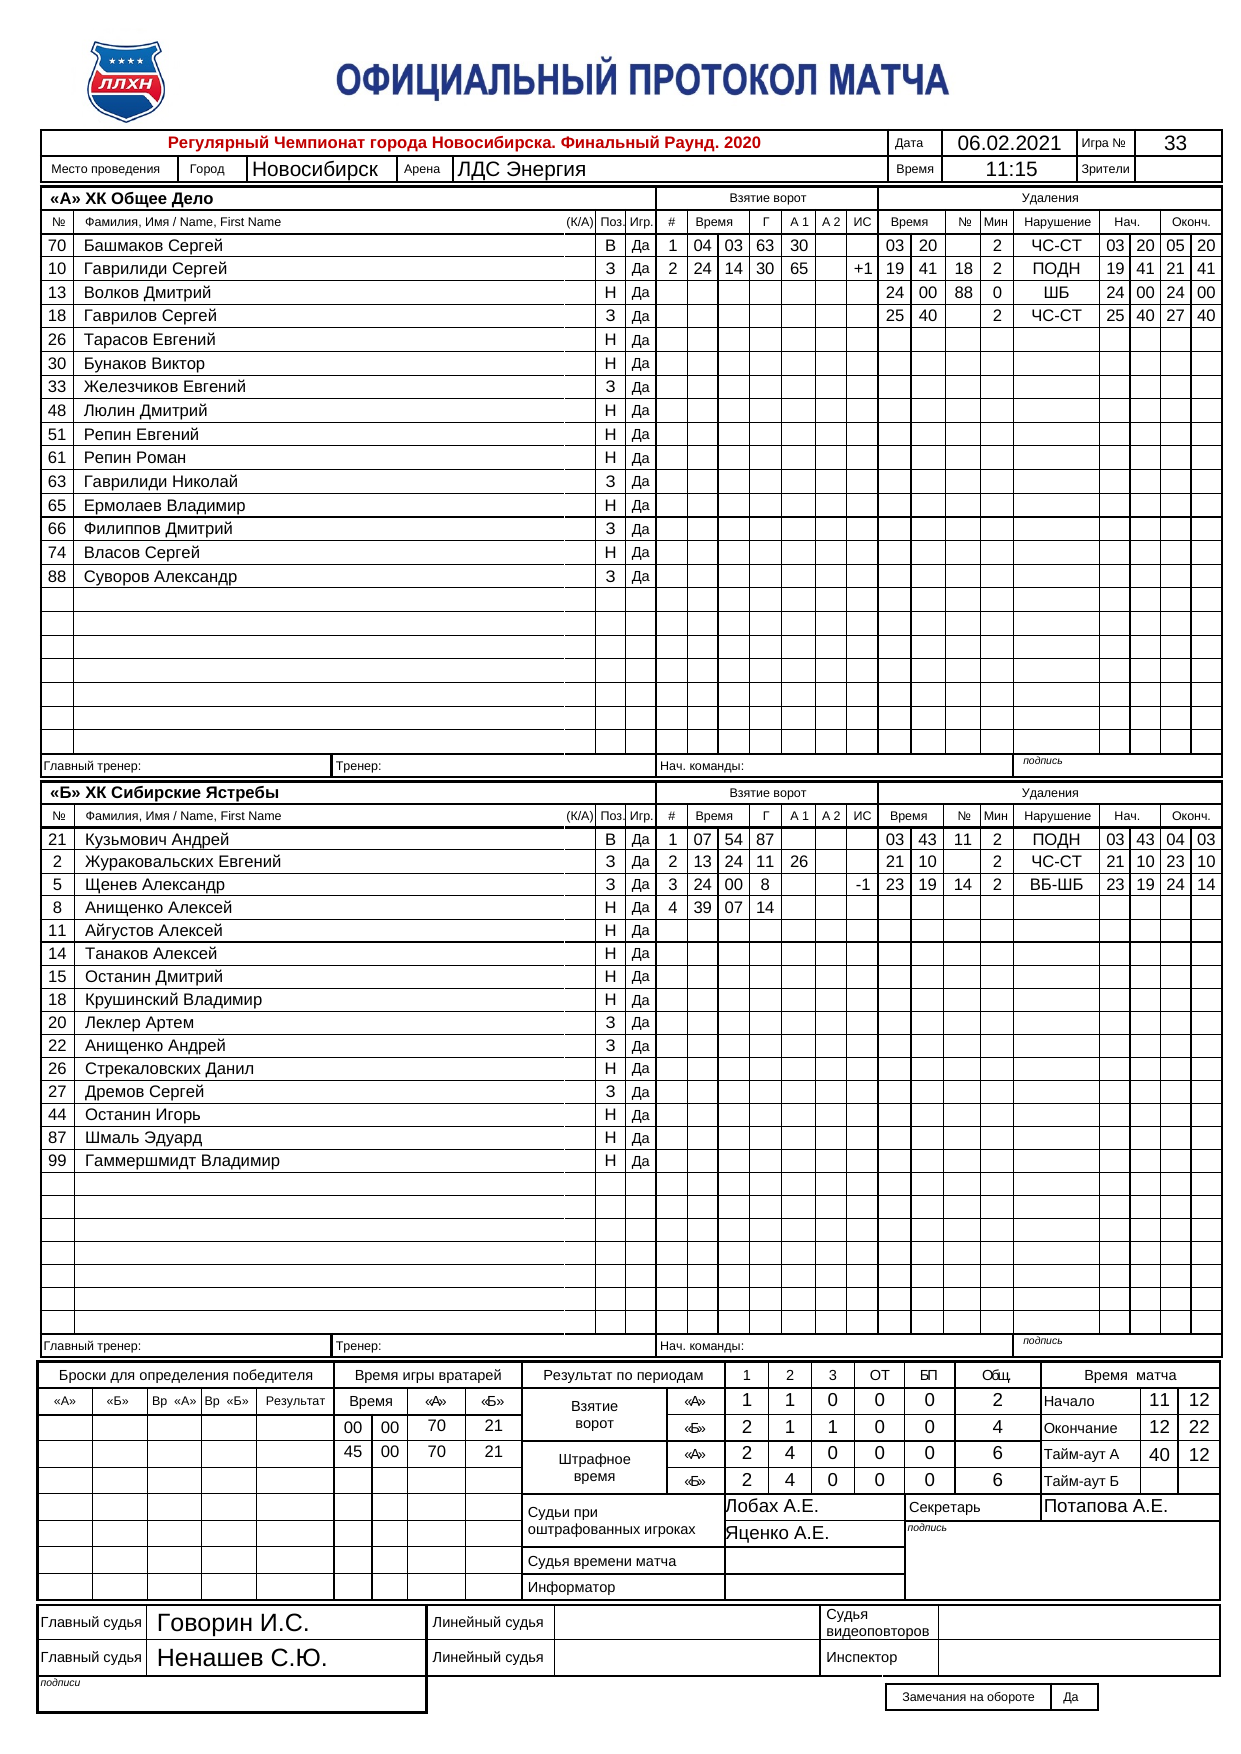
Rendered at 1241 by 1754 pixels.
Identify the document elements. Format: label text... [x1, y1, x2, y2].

table_cell 30 [782, 235, 815, 256]
table_cell [879, 470, 910, 493]
table_cell [1131, 1173, 1160, 1195]
table_cell [879, 446, 910, 469]
table_cell [816, 966, 846, 987]
table_cell [1131, 730, 1160, 753]
table_cell [816, 1242, 846, 1264]
table_cell Оконч. [1161, 805, 1221, 826]
table_cell Да [626, 1012, 655, 1033]
table_cell [1100, 1035, 1129, 1057]
table_cell [1014, 920, 1099, 941]
table_cell А 2 [816, 211, 846, 233]
table_cell [782, 423, 815, 445]
table_cell [1192, 1150, 1221, 1172]
table_cell 30 [750, 257, 781, 280]
table_cell [981, 1058, 1013, 1079]
table_cell [750, 541, 781, 564]
table_cell [657, 399, 687, 422]
table_cell [1161, 1265, 1190, 1287]
table_cell Нач. [1100, 211, 1160, 233]
table_cell [847, 305, 877, 327]
table_cell [782, 1265, 815, 1287]
table_cell 61 [42, 446, 73, 469]
table_cell [596, 1311, 625, 1333]
table_cell [335, 1494, 371, 1520]
table_cell [39, 1416, 92, 1440]
table_cell [782, 829, 815, 849]
table_cell [257, 1574, 333, 1599]
table_cell [1131, 1265, 1160, 1287]
table_cell ПОДН [1014, 257, 1099, 280]
table_cell [1100, 494, 1129, 516]
table_cell [847, 829, 877, 849]
table_cell [750, 494, 781, 516]
table_cell [719, 328, 749, 351]
table_cell [750, 943, 781, 964]
table_cell [946, 494, 980, 516]
table_cell [1192, 376, 1221, 398]
table_cell [657, 683, 687, 706]
table_cell [688, 565, 717, 587]
table_cell [1014, 446, 1099, 469]
table_cell [688, 683, 717, 706]
table_cell [1131, 446, 1160, 469]
table_cell [719, 399, 749, 422]
table_cell [719, 1012, 749, 1033]
table_cell 0 [855, 1389, 904, 1413]
table_cell [1131, 423, 1160, 445]
table_cell [596, 1219, 625, 1241]
table_cell 63 [42, 470, 73, 493]
table_cell [1192, 943, 1221, 964]
table_cell [1014, 1150, 1099, 1172]
table_cell 0 [855, 1468, 904, 1493]
table_cell Н [596, 281, 625, 303]
table_cell [148, 1416, 201, 1440]
table_cell [750, 1311, 781, 1333]
table_cell [981, 659, 1013, 682]
table_cell 22 [42, 1035, 74, 1057]
table_cell [565, 399, 595, 422]
table_cell [565, 257, 595, 280]
table_cell [565, 1288, 595, 1310]
table_cell [1131, 1012, 1160, 1033]
table_cell [1131, 1058, 1160, 1079]
table_cell [1192, 1035, 1221, 1057]
table_cell [565, 518, 595, 540]
table_cell [816, 989, 846, 1011]
table_cell [782, 730, 815, 753]
table_cell [565, 730, 595, 753]
table_cell [565, 612, 595, 634]
table_cell Да [626, 376, 655, 398]
table_cell [750, 1035, 781, 1057]
table_cell [847, 235, 877, 256]
table_cell [148, 1574, 201, 1599]
table_cell [1014, 1288, 1099, 1310]
table_cell Жураковальских Евгений [75, 850, 564, 872]
table_cell 20 [1131, 235, 1160, 256]
table_cell [1100, 943, 1129, 964]
table_cell [750, 1265, 781, 1287]
table_cell [719, 1219, 749, 1241]
table_cell [847, 707, 877, 729]
table_cell [847, 683, 877, 706]
table_cell 23 [879, 874, 910, 895]
table_cell [912, 1242, 943, 1264]
table_cell [981, 565, 1013, 587]
table_cell [202, 1547, 256, 1573]
table_cell [981, 1127, 1013, 1149]
table_cell [565, 896, 595, 918]
table_cell [847, 470, 877, 493]
table_cell 19 [1131, 874, 1160, 895]
table_cell [750, 399, 781, 422]
table_cell [719, 446, 749, 469]
table_cell [1100, 966, 1129, 987]
table_cell 23 [1100, 874, 1129, 895]
table_cell [719, 541, 749, 564]
table_cell [946, 470, 980, 493]
table_cell [847, 1242, 877, 1264]
table_cell [1161, 446, 1190, 469]
table_cell Н [596, 943, 625, 964]
table_cell [1100, 328, 1129, 351]
table_cell [1131, 1219, 1160, 1241]
table_cell Нарушение [1014, 211, 1099, 233]
table_cell [719, 966, 749, 987]
table_cell 03 [1100, 235, 1129, 256]
table_cell 07 [719, 896, 749, 918]
table_cell [750, 683, 781, 706]
table_cell 65 [782, 257, 815, 280]
table_cell 03 [719, 235, 749, 256]
table_cell [1014, 896, 1099, 918]
table_cell [565, 1058, 595, 1079]
table_cell [657, 636, 687, 658]
table_cell «Б» [668, 1468, 724, 1493]
table_cell [466, 1494, 521, 1520]
table_cell [816, 874, 846, 895]
table_cell [750, 1196, 781, 1218]
table_cell [981, 518, 1013, 540]
table_cell [42, 659, 73, 682]
table_cell [626, 659, 655, 682]
table_cell Щенев Александр [75, 874, 564, 895]
table_cell [912, 1173, 943, 1195]
table_cell [565, 352, 595, 374]
table_cell 1 [769, 1415, 811, 1440]
table_cell [1100, 1104, 1129, 1126]
table_cell [847, 636, 877, 658]
table_cell [1131, 943, 1160, 964]
table_cell [912, 896, 943, 918]
table_cell [596, 730, 625, 753]
table_cell [879, 1219, 910, 1241]
table_cell [946, 541, 980, 564]
table_cell [565, 1311, 595, 1333]
table_cell [202, 1574, 256, 1599]
table_cell 70 [408, 1441, 465, 1467]
table_header 33 [1136, 131, 1221, 155]
table_cell [565, 1150, 595, 1172]
table_cell [1014, 1104, 1099, 1126]
table_cell [879, 966, 910, 987]
table_cell 19 [1100, 257, 1129, 280]
table_cell [1161, 1173, 1190, 1195]
table_cell [981, 328, 1013, 351]
table_cell Тарасов Евгений [74, 328, 564, 351]
table_cell [1161, 1219, 1190, 1241]
table_cell З [596, 376, 625, 398]
table_cell [1161, 966, 1190, 987]
table_cell 87 [42, 1127, 74, 1149]
table_cell 65 [42, 494, 73, 516]
table_cell [719, 707, 749, 729]
table_cell -1 [847, 874, 877, 895]
table_cell Н [596, 399, 625, 422]
table_cell Останин Игорь [75, 1104, 564, 1126]
table_cell 0 [981, 281, 1013, 303]
table_cell [1131, 966, 1160, 987]
table_cell [1100, 1311, 1129, 1333]
table_cell [782, 896, 815, 918]
table_cell [1192, 541, 1221, 564]
table_cell [879, 518, 910, 540]
table_cell 2 [657, 850, 687, 872]
table_cell [981, 470, 1013, 493]
table_cell [879, 1150, 910, 1172]
table_cell 24 [688, 257, 717, 280]
table_cell [565, 305, 595, 327]
table_cell # [657, 805, 687, 826]
table_cell [816, 565, 846, 587]
table_cell 44 [42, 1104, 74, 1126]
table_cell З [596, 850, 625, 872]
table_cell Г [750, 211, 781, 233]
table_header Регулярный Чемпионат города Новосибирска. Финальный Раунд. 2020 [42, 131, 887, 155]
table_cell [1100, 1196, 1129, 1218]
table_cell [1014, 423, 1099, 445]
table_cell [912, 446, 945, 469]
table_cell [565, 446, 595, 469]
table_cell [1192, 1219, 1221, 1241]
table_cell [847, 1058, 877, 1079]
table_cell [946, 565, 980, 587]
table_cell [74, 612, 564, 634]
table_cell [719, 1311, 749, 1333]
table_cell [750, 1058, 781, 1079]
table_cell [782, 1311, 815, 1333]
table_cell [944, 943, 980, 964]
table_cell [565, 1127, 595, 1149]
table_cell [202, 1441, 256, 1467]
table_cell [1100, 1288, 1129, 1310]
table_cell 99 [42, 1150, 74, 1172]
table_cell [981, 446, 1013, 469]
table_cell [565, 565, 595, 587]
table_cell [847, 1127, 877, 1149]
table_cell [335, 1547, 371, 1573]
table_cell [1161, 896, 1190, 918]
table_cell [1014, 470, 1099, 493]
table_cell [719, 730, 749, 753]
table_cell [1131, 541, 1160, 564]
table_cell [847, 943, 877, 964]
table_cell Да [626, 943, 655, 964]
table_cell Тренер: [333, 1335, 655, 1356]
table_cell [1131, 636, 1160, 658]
table_cell [1100, 588, 1129, 611]
table_cell [816, 305, 846, 327]
table_cell [1131, 518, 1160, 540]
table_cell [782, 1081, 815, 1103]
table_cell [750, 966, 781, 987]
table_cell Н [596, 423, 625, 445]
table_cell [335, 1468, 371, 1493]
table_cell Время [879, 805, 943, 826]
table_cell [565, 829, 595, 849]
table_cell [1100, 896, 1129, 918]
table_cell 18 [42, 989, 74, 1011]
table_cell [373, 1494, 407, 1520]
table_cell [719, 1265, 749, 1287]
table_cell [688, 1173, 717, 1195]
table_cell [944, 1081, 980, 1103]
table_cell 11 [42, 920, 74, 941]
table_cell [1100, 565, 1129, 587]
table_cell [944, 896, 980, 918]
table_cell [981, 1288, 1013, 1310]
table_cell 5 [42, 874, 74, 895]
table_cell [1161, 541, 1190, 564]
table_cell А 2 [816, 805, 846, 826]
table_cell 40 [1141, 1441, 1177, 1467]
table_cell Линейный судья [428, 1606, 554, 1639]
table_cell 2 [956, 1389, 1040, 1413]
table_cell Нарушение [1014, 805, 1099, 826]
table_cell [1161, 470, 1190, 493]
table_cell [1192, 1196, 1221, 1218]
table_cell [847, 588, 877, 611]
table_cell [202, 1468, 256, 1493]
table_cell [750, 989, 781, 1011]
table_cell [981, 730, 1013, 753]
table_cell [565, 588, 595, 611]
table_cell Да [626, 541, 655, 564]
table_cell [847, 850, 877, 872]
table_cell [1192, 707, 1221, 729]
table_cell Да [626, 1104, 655, 1126]
table_cell [1131, 1196, 1160, 1218]
table_cell «Б » [466, 1389, 521, 1413]
table_cell 6 [956, 1442, 1040, 1467]
table_cell [944, 920, 980, 941]
table_cell [42, 730, 73, 753]
table_cell З [596, 874, 625, 895]
table_cell [1014, 1219, 1099, 1241]
table_cell [1100, 659, 1129, 682]
table_cell [946, 376, 980, 398]
table_cell [428, 1677, 882, 1711]
table_cell [719, 1058, 749, 1079]
table_cell [42, 1288, 74, 1310]
table_cell [847, 494, 877, 516]
table_cell [879, 636, 910, 658]
table_cell [1014, 588, 1099, 611]
table_cell 10 [42, 257, 73, 280]
table_cell [1131, 352, 1160, 374]
table_cell 74 [42, 541, 73, 564]
table_cell [946, 612, 980, 634]
table_cell 24 [1161, 874, 1190, 895]
table_cell [1161, 1127, 1190, 1149]
table_cell 11 [1141, 1389, 1177, 1413]
table_cell [750, 1288, 781, 1310]
table_cell [879, 989, 910, 1011]
table_cell [981, 376, 1013, 398]
table_cell [408, 1494, 465, 1520]
table_cell [565, 707, 595, 729]
table_cell Леклер Артем [75, 1012, 564, 1033]
table_cell Да [626, 896, 655, 918]
table_cell 27 [42, 1081, 74, 1103]
table_cell [1131, 1035, 1160, 1057]
table_cell 30 [42, 352, 73, 374]
table_cell [202, 1521, 256, 1546]
table_cell [816, 588, 846, 611]
table_cell [657, 281, 687, 303]
table_cell Танаков Алексей [75, 943, 564, 964]
table_cell [555, 1640, 819, 1675]
table_cell [596, 636, 625, 658]
table_cell [719, 920, 749, 941]
table_cell Да [626, 874, 655, 895]
table_cell [912, 1127, 943, 1149]
table_cell [879, 1104, 910, 1126]
table_cell [1192, 446, 1221, 469]
table_cell [750, 707, 781, 729]
table_cell ЧС-СТ [1014, 850, 1099, 872]
table_cell [816, 896, 846, 918]
table_cell [782, 565, 815, 587]
table_cell Начало [1042, 1389, 1140, 1413]
table_cell Арена [398, 157, 452, 181]
table_cell 2 [981, 829, 1013, 849]
table_cell [719, 494, 749, 516]
table_cell Зрители [1078, 157, 1134, 181]
table_cell [657, 565, 687, 587]
table_cell [688, 1127, 717, 1149]
table_cell [626, 1173, 655, 1195]
table_cell [373, 1468, 407, 1493]
table_cell [912, 1196, 943, 1218]
table_cell [1131, 920, 1160, 941]
table_cell Тренер: [333, 755, 655, 776]
table_cell [1192, 896, 1221, 918]
table_header Броски для определения победителя [39, 1363, 333, 1387]
table_cell [879, 683, 910, 706]
table_cell [1192, 1311, 1221, 1333]
table_cell [912, 659, 945, 682]
table_cell [1161, 1081, 1190, 1103]
table_cell [912, 565, 945, 587]
table_cell Да [626, 328, 655, 351]
table_cell [912, 1035, 943, 1057]
table_cell [912, 328, 945, 351]
table_cell «Б» [93, 1389, 147, 1413]
table_cell [981, 1196, 1013, 1218]
table_cell [335, 1574, 371, 1599]
table_cell Да [626, 423, 655, 445]
table_cell [408, 1521, 465, 1546]
table_cell 27 [1161, 305, 1190, 327]
table_cell [719, 1127, 749, 1149]
table_cell 41 [1192, 257, 1221, 280]
table_cell [879, 1311, 910, 1333]
table_header Игра № [1078, 131, 1134, 155]
table_cell «А» [668, 1442, 724, 1467]
table_cell [657, 352, 687, 374]
table_cell ПОДН [1014, 829, 1099, 849]
table_cell [912, 352, 945, 374]
table_cell [565, 683, 595, 706]
table_cell [719, 1081, 749, 1103]
table_cell [1014, 707, 1099, 729]
table_cell [688, 1150, 717, 1172]
table_cell 22 [1179, 1415, 1219, 1440]
table_cell [912, 470, 945, 493]
table_cell 2 [42, 850, 74, 872]
table_cell [912, 376, 945, 398]
table_cell [847, 1288, 877, 1310]
table_cell [719, 352, 749, 374]
table_cell [750, 636, 781, 658]
table_cell [1192, 683, 1221, 706]
table_cell [1192, 1058, 1221, 1079]
table_cell [688, 494, 717, 516]
table_cell Время [688, 805, 749, 826]
table_cell [750, 1242, 781, 1264]
table_cell Секретарь [906, 1495, 1040, 1520]
table_cell [565, 989, 595, 1011]
table_cell [1161, 494, 1190, 516]
table_cell [847, 920, 877, 941]
table_cell [626, 1219, 655, 1241]
table_cell [946, 588, 980, 611]
table_cell [782, 683, 815, 706]
table_cell [847, 1311, 877, 1333]
table_cell [657, 659, 687, 682]
table_cell 2 [726, 1415, 768, 1440]
table_cell [1192, 920, 1221, 941]
table_cell [816, 829, 846, 849]
table_cell [1014, 541, 1099, 564]
table_cell [816, 1104, 846, 1126]
table_cell [39, 1521, 92, 1546]
table_cell [657, 1242, 687, 1264]
table_cell Тайм-аут Б [1042, 1468, 1140, 1493]
table_cell 18 [42, 305, 73, 327]
table_cell [946, 707, 980, 729]
table_cell [719, 659, 749, 682]
table_cell [1100, 470, 1129, 493]
table_cell Да [626, 1127, 655, 1149]
table_cell [657, 446, 687, 469]
table_cell Да [626, 235, 655, 256]
table_cell 0 [905, 1415, 954, 1440]
table_cell 04 [1161, 829, 1190, 849]
table_cell [912, 1265, 943, 1287]
table_cell 0 [812, 1442, 854, 1467]
table_cell Башмаков Сергей [74, 235, 564, 256]
table_cell [1014, 518, 1099, 540]
table_cell [782, 328, 815, 351]
table_cell 70 [408, 1416, 465, 1440]
table_cell [466, 1468, 521, 1493]
table_cell [782, 376, 815, 398]
table_cell [1161, 683, 1190, 706]
table_cell 14 [944, 874, 980, 895]
table_cell [879, 494, 910, 516]
table_cell Н [596, 1150, 625, 1172]
table_cell [782, 281, 815, 303]
table_cell З [596, 1012, 625, 1033]
table_cell +1 [847, 257, 877, 280]
table_cell Мин [981, 211, 1013, 233]
table_cell [1161, 588, 1190, 611]
table_cell Фамилия, Имя / Name, First Name [74, 211, 565, 233]
table_cell 2 [981, 257, 1013, 280]
table_cell [782, 470, 815, 493]
table_cell [981, 1081, 1013, 1103]
table_cell [688, 1012, 717, 1033]
table_cell [912, 399, 945, 422]
table_cell [912, 1219, 943, 1241]
table_cell [944, 1058, 980, 1079]
table_cell [1131, 1311, 1160, 1333]
table_cell Инспектор [821, 1640, 938, 1675]
table_cell [750, 1081, 781, 1103]
table_cell [816, 1265, 846, 1287]
table_cell 19 [912, 874, 943, 895]
table_cell [688, 1035, 717, 1057]
table_cell [688, 352, 717, 374]
table_cell [1161, 636, 1190, 658]
table_cell [688, 1104, 717, 1126]
table_cell [750, 612, 781, 634]
table_cell 39 [688, 896, 717, 918]
table_cell Да [626, 829, 655, 849]
table_cell А 1 [782, 805, 815, 826]
table_cell Гаммершмидт Владимир [75, 1150, 564, 1172]
table_cell [657, 920, 687, 941]
table_cell 03 [1100, 829, 1129, 849]
table_cell [335, 1521, 371, 1546]
table_cell [782, 636, 815, 658]
table_cell [688, 1265, 717, 1287]
table_cell 33 [42, 376, 73, 398]
table_cell [1100, 1242, 1129, 1264]
table_cell [879, 659, 910, 682]
table_cell 51 [42, 423, 73, 445]
table_cell 26 [782, 850, 815, 872]
table_cell [408, 1547, 465, 1573]
table_cell подписи [39, 1677, 425, 1711]
table_header «Б» ХК Сибирские Ястребы [42, 783, 655, 803]
table_cell 4 [769, 1442, 811, 1467]
table_cell [1100, 920, 1129, 941]
table_cell З [596, 1081, 625, 1103]
table_cell Город [179, 157, 246, 181]
table_cell [202, 1494, 256, 1520]
table_cell Нач. команды: [657, 755, 1012, 776]
table_cell [1131, 1127, 1160, 1149]
table_cell [148, 1547, 201, 1573]
table_cell [879, 565, 910, 587]
table_cell [1161, 1311, 1190, 1333]
table_cell [1192, 1288, 1221, 1310]
table_cell 10 [912, 850, 943, 872]
table_cell [816, 707, 846, 729]
table_cell [42, 1242, 74, 1264]
table_cell 0 [812, 1468, 854, 1493]
table_cell [816, 1035, 846, 1057]
table_cell [688, 943, 717, 964]
table_header 2 [769, 1363, 811, 1387]
table_cell [596, 1196, 625, 1218]
table_cell З [596, 565, 625, 587]
table_cell [946, 683, 980, 706]
table_cell [750, 470, 781, 493]
table_cell [657, 494, 687, 516]
table_cell № [42, 805, 74, 826]
table_cell [981, 612, 1013, 634]
table_cell [944, 1035, 980, 1057]
table_header Результат по периодам [523, 1363, 724, 1387]
table_cell [816, 494, 846, 516]
table_cell [726, 1575, 904, 1599]
table_cell [688, 1219, 717, 1241]
table_cell [688, 470, 717, 493]
table_cell [912, 989, 943, 1011]
table_cell «Б» [668, 1415, 724, 1440]
table_cell [1161, 399, 1190, 422]
table_cell [688, 423, 717, 445]
table_cell [42, 1196, 74, 1218]
table_cell [688, 1196, 717, 1218]
table_cell [1131, 896, 1160, 918]
table_header ОТ [855, 1363, 904, 1387]
table_cell [912, 943, 943, 964]
table_cell [202, 1416, 256, 1440]
table_cell 1 [812, 1415, 854, 1440]
table_cell [626, 636, 655, 658]
table_cell [42, 683, 73, 706]
table_cell Фамилия, Имя / Name, First Name [75, 805, 565, 826]
table_cell Железчиков Евгений [74, 376, 564, 398]
table_cell [408, 1468, 465, 1493]
table_cell [1131, 683, 1160, 706]
table_cell [1192, 1127, 1221, 1149]
table_cell Окончание [1042, 1415, 1140, 1440]
table_cell [565, 281, 595, 303]
table_cell [42, 1219, 74, 1241]
table_cell [657, 1311, 687, 1333]
table_cell 3 [657, 874, 687, 895]
table_cell [750, 1104, 781, 1126]
table_cell 0 [905, 1389, 954, 1413]
table_cell [912, 1311, 943, 1333]
table_cell [750, 588, 781, 611]
table_cell [565, 1035, 595, 1057]
table_cell [1131, 707, 1160, 729]
table_cell [1014, 683, 1099, 706]
table_cell [626, 707, 655, 729]
table_cell [1192, 1081, 1221, 1103]
table_cell 25 [1100, 305, 1129, 327]
table_cell [257, 1547, 333, 1573]
picture [5, 28, 1179, 129]
table_cell [847, 989, 877, 1011]
table_cell [847, 328, 877, 351]
table_cell [1161, 1242, 1190, 1264]
table_cell [1161, 989, 1190, 1011]
table_cell [42, 1265, 74, 1287]
table_cell [847, 423, 877, 445]
table_cell 19 [879, 257, 910, 280]
table_cell 12 [1141, 1415, 1177, 1440]
table_cell [912, 707, 945, 729]
table_cell [565, 636, 595, 658]
table_cell [847, 1104, 877, 1126]
table_cell 0 [905, 1468, 954, 1493]
table_cell 12 [1179, 1441, 1219, 1467]
table_cell [981, 636, 1013, 658]
table_cell [75, 1242, 564, 1264]
table_cell [1161, 423, 1190, 445]
table_cell Ненашев С.Ю. [147, 1640, 425, 1675]
table_cell [944, 1311, 980, 1333]
table_cell [257, 1468, 333, 1493]
table_cell 07 [688, 829, 717, 849]
table_header Дата [889, 131, 941, 155]
table_cell [1014, 352, 1099, 374]
table_cell [782, 966, 815, 987]
table_header Взятие ворот [657, 188, 877, 209]
table_cell [657, 1196, 687, 1218]
table_cell [1192, 612, 1221, 634]
table_cell З [596, 305, 625, 327]
table_cell Нач. [1100, 805, 1160, 826]
table_cell [1131, 470, 1160, 493]
table_cell [782, 541, 815, 564]
table_cell [782, 1288, 815, 1310]
table_cell [1161, 565, 1190, 587]
table_cell [1192, 1242, 1221, 1264]
table_cell В [596, 829, 625, 849]
table_cell «А» [39, 1389, 92, 1413]
table_cell Поз. [596, 211, 625, 233]
table_cell [565, 1104, 595, 1126]
table_cell [42, 1173, 74, 1195]
table_cell Да [626, 470, 655, 493]
table_cell [565, 874, 595, 895]
table_cell [847, 612, 877, 634]
table_cell [719, 1104, 749, 1126]
table_cell Гаврилиди Николай [74, 470, 564, 493]
table_cell [1192, 565, 1221, 587]
table_cell Власов Сергей [74, 541, 564, 564]
table_cell 15 [42, 966, 74, 987]
table_cell [782, 707, 815, 729]
table_cell Судья видеоповторов [821, 1606, 938, 1639]
table_cell [1131, 1104, 1160, 1126]
table_cell [1192, 966, 1221, 987]
table_cell [657, 1104, 687, 1126]
table_cell [944, 1012, 980, 1033]
table_cell [1014, 399, 1099, 422]
table_cell [565, 541, 595, 564]
table_cell [257, 1441, 333, 1467]
table_cell [782, 1242, 815, 1264]
table_cell [816, 541, 846, 564]
table_cell [981, 1311, 1013, 1333]
table_cell [93, 1574, 147, 1599]
table_cell [1192, 470, 1221, 493]
table_cell [1136, 157, 1221, 181]
table_cell [782, 989, 815, 1011]
table_cell [565, 1219, 595, 1241]
table_cell [719, 518, 749, 540]
table_cell [1100, 1150, 1129, 1172]
table_cell [816, 399, 846, 422]
table_cell 1 [657, 235, 687, 256]
table_cell 05 [1161, 235, 1190, 256]
table_cell [946, 659, 980, 682]
table_cell [981, 588, 1013, 611]
table_cell В [596, 235, 625, 256]
table_cell Г [750, 805, 781, 826]
table_cell [1014, 1058, 1099, 1079]
table_cell [75, 1196, 564, 1218]
table_cell [565, 659, 595, 682]
table_cell [1014, 659, 1099, 682]
table_cell [148, 1468, 201, 1493]
table_cell [816, 659, 846, 682]
table_cell [981, 399, 1013, 422]
table_cell [1131, 1242, 1160, 1264]
table_cell Результат [257, 1389, 333, 1413]
table_cell Крушинский Владимир [75, 989, 564, 1011]
table_cell Н [596, 1104, 625, 1126]
table_cell 10 [1131, 850, 1160, 872]
table_cell [750, 920, 781, 941]
table_cell [626, 730, 655, 753]
table_cell [912, 518, 945, 540]
table_cell [939, 1606, 1219, 1639]
table_cell 13 [42, 281, 73, 303]
table_cell [75, 1219, 564, 1241]
table_cell [688, 446, 717, 469]
table_cell [816, 235, 846, 256]
table_cell [1192, 989, 1221, 1011]
table_cell [981, 352, 1013, 374]
table_cell [373, 1521, 407, 1546]
table_cell [816, 446, 846, 469]
table_cell [847, 352, 877, 374]
table_cell [565, 1081, 595, 1103]
table_cell [782, 874, 815, 895]
table_cell [1192, 730, 1221, 753]
table_cell [688, 1058, 717, 1079]
table_cell Н [596, 352, 625, 374]
table_cell [1131, 565, 1160, 587]
table_cell 41 [1131, 257, 1160, 280]
table_cell [719, 470, 749, 493]
table_cell Главный тренер: [42, 755, 330, 776]
table_cell [912, 683, 945, 706]
table_cell № [42, 211, 73, 233]
table_cell Н [596, 328, 625, 351]
table_cell [688, 1081, 717, 1103]
table_cell [1131, 328, 1160, 351]
table_cell 0 [905, 1442, 954, 1467]
table_cell [981, 1242, 1013, 1264]
table_cell [74, 636, 564, 658]
table_cell [657, 989, 687, 1011]
table_cell [657, 423, 687, 445]
table_cell [847, 896, 877, 918]
table_cell [719, 423, 749, 445]
table_cell [750, 1127, 781, 1149]
table_cell [946, 730, 980, 753]
table_cell [657, 1058, 687, 1079]
table_cell [1192, 588, 1221, 611]
table_cell [912, 494, 945, 516]
table_cell [1179, 1468, 1219, 1493]
table_cell [42, 612, 73, 634]
table_cell [946, 399, 980, 422]
table_cell [688, 518, 717, 540]
table_cell [912, 1104, 943, 1126]
table_cell [719, 1242, 749, 1264]
table_cell З [596, 257, 625, 280]
table_cell Н [596, 446, 625, 469]
table_cell Дремов Сергей [75, 1081, 564, 1103]
table_cell [912, 1058, 943, 1079]
table_cell [782, 1196, 815, 1218]
table_cell [782, 1219, 815, 1241]
table_cell 48 [42, 399, 73, 422]
table_cell [816, 683, 846, 706]
table_cell [93, 1441, 147, 1467]
table_cell [782, 1150, 815, 1172]
table_cell [1192, 636, 1221, 658]
table_cell [1100, 989, 1129, 1011]
table_cell 14 [1192, 874, 1221, 895]
table_cell 21 [879, 850, 910, 872]
table_cell [1192, 1173, 1221, 1195]
table_cell [657, 943, 687, 964]
table_cell ШБ [1014, 281, 1099, 303]
table_cell [1131, 989, 1160, 1011]
table_cell 2 [657, 257, 687, 280]
table_cell [944, 1196, 980, 1218]
table_cell 11 [944, 829, 980, 849]
table_cell [39, 1494, 92, 1520]
table_cell [782, 1035, 815, 1057]
table_cell Лобах А.Е. [726, 1495, 904, 1520]
table_cell Стрекаловских Данил [75, 1058, 564, 1079]
table_cell «А» [668, 1389, 724, 1413]
table_cell Бунаков Виктор [74, 352, 564, 374]
table_cell [1161, 328, 1190, 351]
table_cell [750, 423, 781, 445]
table_cell [1161, 943, 1190, 964]
table_cell Да [626, 1035, 655, 1057]
table_cell [657, 1173, 687, 1195]
table_cell [879, 399, 910, 422]
table_cell 11 [750, 850, 781, 872]
table_cell [1014, 1196, 1099, 1218]
table_cell 14 [719, 257, 749, 280]
table_cell Да [626, 399, 655, 422]
table_cell [981, 1035, 1013, 1057]
table_cell [1100, 636, 1129, 658]
table_header Удаления [879, 783, 1221, 803]
table_cell [555, 1606, 819, 1639]
table_cell 24 [688, 874, 717, 895]
table_cell [596, 588, 625, 611]
table_cell [912, 423, 945, 445]
table_cell [944, 1104, 980, 1126]
table_cell [879, 1265, 910, 1287]
table_cell [688, 659, 717, 682]
table_cell [944, 1150, 980, 1172]
table_cell [981, 683, 1013, 706]
table_cell [93, 1494, 147, 1520]
table_cell Да [626, 1081, 655, 1103]
table_cell [847, 1173, 877, 1195]
table_cell [565, 1265, 595, 1287]
table_cell [981, 896, 1013, 918]
table_cell [596, 1173, 625, 1195]
table_cell 6 [956, 1468, 1040, 1493]
table_cell [879, 1242, 910, 1264]
table_cell [847, 1012, 877, 1033]
table_cell 00 [719, 874, 749, 895]
table_cell [981, 1150, 1013, 1172]
table_cell [657, 1127, 687, 1149]
table_header Время матча [1042, 1363, 1219, 1387]
table_cell [912, 541, 945, 564]
table_cell [565, 1012, 595, 1033]
table_cell Линейный судья [428, 1640, 554, 1675]
table_cell [946, 518, 980, 540]
table_cell Люлин Дмитрий [74, 399, 564, 422]
table_cell Потапова А.Е. [1042, 1495, 1219, 1520]
table_cell [1192, 494, 1221, 516]
table_cell [688, 636, 717, 658]
table_cell 88 [42, 565, 73, 587]
table_cell [750, 328, 781, 351]
table_cell [750, 730, 781, 753]
table_cell Нач. команды: [657, 1335, 1012, 1356]
table_cell [1014, 612, 1099, 634]
table_cell [782, 920, 815, 941]
table_cell [657, 541, 687, 564]
table_cell [688, 1288, 717, 1310]
table_cell [1014, 494, 1099, 516]
table_cell [1100, 518, 1129, 540]
table_cell Филиппов Дмитрий [74, 518, 564, 540]
table_cell [847, 281, 877, 303]
table_cell [1014, 1242, 1099, 1264]
table_cell [657, 518, 687, 540]
table_cell [750, 659, 781, 682]
table_cell Н [596, 989, 625, 1011]
table_cell [719, 943, 749, 964]
table_header Время игры вратарей [335, 1363, 521, 1387]
table_cell [816, 1173, 846, 1195]
table_cell [1161, 1196, 1190, 1218]
table_cell [1141, 1468, 1177, 1493]
table_cell Новосибирск [248, 157, 396, 181]
table_cell [719, 683, 749, 706]
table_cell 0 [812, 1389, 854, 1413]
table_cell [596, 683, 625, 706]
table_cell [93, 1468, 147, 1493]
table_cell 43 [1131, 829, 1160, 849]
table_cell [719, 376, 749, 398]
table_cell ВБ-ШБ [1014, 874, 1099, 895]
table_cell [946, 235, 980, 256]
table_cell [879, 352, 910, 374]
table_cell [1100, 1265, 1129, 1287]
table_cell [1100, 352, 1129, 374]
table_cell [1014, 1311, 1099, 1333]
table_cell [782, 518, 815, 540]
table_cell [74, 730, 564, 753]
table_cell А 1 [782, 211, 815, 233]
table_cell [981, 707, 1013, 729]
table_cell [719, 1196, 749, 1218]
table_cell [816, 943, 846, 964]
table_cell [719, 565, 749, 587]
table_cell 18 [946, 257, 980, 280]
table_cell [596, 1288, 625, 1310]
table_cell [688, 281, 717, 303]
table_cell [1161, 659, 1190, 682]
table_cell [565, 966, 595, 987]
table_cell [1100, 541, 1129, 564]
table_cell [1161, 518, 1190, 540]
table_cell ИС [847, 805, 877, 826]
table_cell [879, 1127, 910, 1149]
table_cell 20 [1192, 235, 1221, 256]
table_cell Н [596, 896, 625, 918]
table_cell Взятие ворот [523, 1389, 666, 1440]
table_cell З [596, 518, 625, 540]
table_header 3 [812, 1363, 854, 1387]
table_cell [981, 423, 1013, 445]
table_cell 63 [750, 235, 781, 256]
table_cell [981, 1104, 1013, 1126]
table_cell [1100, 446, 1129, 469]
table_cell 03 [1192, 829, 1221, 849]
table_cell 03 [879, 829, 910, 849]
table_cell [373, 1574, 407, 1599]
table_cell [879, 423, 910, 445]
table_cell Репин Евгений [74, 423, 564, 445]
table_cell [816, 920, 846, 941]
table_cell 11:15 [943, 157, 1076, 181]
table_cell Время [889, 157, 941, 181]
table_cell 40 [1192, 305, 1221, 327]
table_cell [981, 494, 1013, 516]
table_cell [1192, 1104, 1221, 1126]
table_cell [688, 541, 717, 564]
table_cell [1014, 376, 1099, 398]
table_cell [750, 1173, 781, 1195]
table_header Взятие ворот [657, 783, 877, 803]
table_cell [626, 612, 655, 634]
table_cell [1014, 1081, 1099, 1103]
table_cell [688, 989, 717, 1011]
table_cell [1100, 1127, 1129, 1149]
table_cell [847, 1196, 877, 1218]
table_cell 0 [855, 1415, 904, 1440]
table_cell [912, 636, 945, 658]
table_header БП [905, 1363, 954, 1387]
table_cell [1192, 1012, 1221, 1033]
table_cell 26 [42, 1058, 74, 1079]
table_cell [565, 423, 595, 445]
table_cell [782, 446, 815, 469]
table_cell [148, 1494, 201, 1520]
table_cell [688, 376, 717, 398]
table_cell [816, 1081, 846, 1103]
table_cell [688, 1242, 717, 1264]
table_cell [1099, 1682, 1220, 1711]
table_cell [782, 1127, 815, 1149]
table_cell [657, 612, 687, 634]
table_cell Яценко А.Е. [726, 1521, 904, 1546]
table_cell [626, 1311, 655, 1333]
table_cell подпись [1014, 1335, 1221, 1356]
table_cell Ермолаев Владимир [74, 494, 564, 516]
table_cell [688, 588, 717, 611]
table_cell [1100, 1012, 1129, 1033]
table_cell [782, 612, 815, 634]
table_cell З [596, 1035, 625, 1057]
table_cell [847, 730, 877, 753]
table_cell [1131, 1081, 1160, 1103]
table_cell Игр. [626, 805, 655, 826]
table_cell 00 [373, 1416, 407, 1440]
table_cell [944, 966, 980, 987]
table_cell Айгустов Алексей [75, 920, 564, 941]
table_cell [816, 328, 846, 351]
table_cell [912, 730, 945, 753]
table_header Да [1052, 1685, 1097, 1709]
table_cell [816, 1288, 846, 1310]
table_cell [750, 518, 781, 540]
table_cell Н [596, 966, 625, 987]
table_cell [816, 281, 846, 303]
table_cell [912, 920, 943, 941]
table_cell [782, 399, 815, 422]
table_cell Да [626, 1058, 655, 1079]
table_cell [879, 376, 910, 398]
table_cell 14 [750, 896, 781, 918]
table_cell [565, 850, 595, 872]
table_cell Да [626, 257, 655, 280]
table_cell Главный тренер: [42, 1335, 330, 1356]
table_cell [816, 376, 846, 398]
table_cell [1014, 328, 1099, 351]
table_cell [847, 376, 877, 398]
table_cell [816, 1127, 846, 1149]
table_cell Да [626, 920, 655, 941]
table_cell [719, 588, 749, 611]
table_cell [847, 1150, 877, 1172]
table_cell [688, 305, 717, 327]
table_cell [1014, 636, 1099, 658]
table_cell «А» [408, 1389, 465, 1413]
table_cell [946, 446, 980, 469]
table_cell [1131, 494, 1160, 516]
table_cell [879, 943, 910, 964]
table_cell [912, 588, 945, 611]
table_cell 00 [1131, 281, 1160, 303]
table_cell 88 [946, 281, 980, 303]
table_cell [565, 235, 595, 256]
table_cell [782, 1173, 815, 1195]
table_cell [39, 1441, 92, 1467]
table_cell [596, 659, 625, 682]
table_cell 2 [981, 850, 1013, 872]
table_header Удаления [879, 188, 1221, 209]
table_cell [74, 683, 564, 706]
table_cell [944, 850, 980, 872]
table_cell [981, 1265, 1013, 1287]
table_cell Судьи при оштрафованных игроках [523, 1495, 724, 1546]
table_cell [750, 305, 781, 327]
table_cell Вр «Б» [202, 1389, 256, 1413]
table_cell [74, 707, 564, 729]
table_cell [1100, 612, 1129, 634]
table_cell [1161, 612, 1190, 634]
table_cell [879, 612, 910, 634]
table_cell [946, 328, 980, 351]
table_cell [657, 1012, 687, 1033]
table_cell [847, 565, 877, 587]
table_cell [1192, 423, 1221, 445]
table_cell 26 [42, 328, 73, 351]
table_cell [688, 399, 717, 422]
table_cell 70 [42, 235, 73, 256]
table_cell [596, 612, 625, 634]
table_cell [816, 1219, 846, 1241]
table_cell [1192, 399, 1221, 422]
table_cell [847, 1265, 877, 1287]
table_cell Анищенко Алексей [75, 896, 564, 918]
table_cell [75, 1288, 564, 1310]
table_cell [944, 1242, 980, 1264]
table_cell [75, 1311, 564, 1333]
table_cell Да [626, 518, 655, 540]
table_cell Время [335, 1389, 407, 1413]
table_cell Главный судья [39, 1640, 146, 1675]
table_cell З [596, 470, 625, 493]
table_cell Да [626, 281, 655, 303]
table_cell [657, 1035, 687, 1057]
table_cell [1014, 1012, 1099, 1033]
table_cell [1192, 328, 1221, 351]
table_cell [782, 352, 815, 374]
table_header 06.02.2021 [943, 131, 1076, 155]
table_cell [981, 1173, 1013, 1195]
table_cell 00 [1192, 281, 1221, 303]
table_cell Игр. [626, 211, 655, 233]
table_cell № [946, 211, 980, 233]
table_cell [626, 1242, 655, 1264]
table_cell 25 [879, 305, 910, 327]
table_cell [657, 730, 687, 753]
table_cell [944, 1173, 980, 1195]
table_cell [750, 565, 781, 587]
table_cell 03 [879, 235, 910, 256]
table_cell Волков Дмитрий [74, 281, 564, 303]
table_cell [782, 305, 815, 327]
table_cell [39, 1468, 92, 1493]
table_cell [939, 1640, 1219, 1675]
table_cell [719, 636, 749, 658]
table_cell ИС [847, 211, 877, 233]
table_cell 24 [879, 281, 910, 303]
table_cell [719, 1288, 749, 1310]
table_cell Поз. [596, 805, 625, 826]
table_cell [981, 1219, 1013, 1241]
table_cell 1 [769, 1389, 811, 1413]
table_cell [39, 1574, 92, 1599]
table_header Замечания на обороте [887, 1685, 1050, 1709]
table_cell [565, 943, 595, 964]
table_cell Мин [981, 805, 1013, 826]
table_cell 2 [981, 874, 1013, 895]
table_cell [93, 1547, 147, 1573]
table_cell [750, 446, 781, 469]
table_cell [879, 1012, 910, 1033]
table_cell 2 [981, 305, 1013, 327]
table_cell Время [688, 211, 749, 233]
table_cell [816, 423, 846, 445]
table_cell [946, 305, 980, 327]
table_cell # [657, 211, 687, 233]
table_cell [879, 896, 910, 918]
table_cell [1192, 1265, 1221, 1287]
table_cell [565, 470, 595, 493]
table_cell [816, 1196, 846, 1218]
table_cell [657, 1150, 687, 1172]
table_cell [688, 1311, 717, 1333]
table_cell [879, 707, 910, 729]
table_cell [981, 920, 1013, 941]
table_cell [782, 1012, 815, 1033]
table_cell [816, 518, 846, 540]
table_cell 2 [981, 235, 1013, 256]
table_cell [1100, 1219, 1129, 1241]
table_cell [1161, 730, 1190, 753]
table_cell [782, 943, 815, 964]
table_cell [657, 305, 687, 327]
table_cell [1014, 1173, 1099, 1195]
table_cell 21 [466, 1441, 521, 1467]
table_cell [74, 659, 564, 682]
table_cell Н [596, 1058, 625, 1079]
table_cell 21 [1100, 850, 1129, 872]
table_cell 21 [1161, 257, 1190, 280]
table_cell [719, 1150, 749, 1172]
table_cell [719, 281, 749, 303]
table_cell [74, 588, 564, 611]
table_cell [1131, 1150, 1160, 1172]
table_cell [879, 1196, 910, 1218]
table_cell 24 [1100, 281, 1129, 303]
table_cell [1161, 1150, 1190, 1172]
table_cell [1161, 352, 1190, 374]
table_cell Судья времени матча [523, 1548, 724, 1573]
table_cell [1014, 1127, 1099, 1149]
table_cell [816, 257, 846, 280]
table_cell [847, 1219, 877, 1241]
table_cell [1014, 565, 1099, 587]
table_cell [1192, 659, 1221, 682]
table_cell Да [626, 1150, 655, 1172]
table_cell [816, 352, 846, 374]
table_cell [719, 989, 749, 1011]
table_cell [1014, 943, 1099, 964]
table_cell [946, 352, 980, 374]
table_cell [596, 1242, 625, 1264]
table_cell [912, 966, 943, 987]
table_cell [750, 1150, 781, 1172]
table_cell [1161, 1012, 1190, 1033]
table_cell 4 [956, 1415, 1040, 1440]
table_cell [1100, 1058, 1129, 1079]
table_cell [816, 1311, 846, 1333]
table_cell [847, 966, 877, 987]
table_cell 54 [719, 829, 749, 849]
table_cell [657, 470, 687, 493]
table_cell [626, 1288, 655, 1310]
table_cell [912, 1081, 943, 1103]
table_cell 4 [769, 1468, 811, 1493]
table_cell [944, 1288, 980, 1310]
table_cell [42, 588, 73, 611]
table_cell Главный судья [39, 1606, 146, 1639]
table_cell [42, 1311, 74, 1333]
table_header 1 [726, 1363, 768, 1387]
table_cell [1131, 376, 1160, 398]
table_cell 1 [726, 1389, 768, 1413]
table_cell Кузьмович Андрей [75, 829, 564, 849]
table_cell [1192, 352, 1221, 374]
table_cell [912, 1288, 943, 1310]
table_cell ЧС-СТ [1014, 305, 1099, 327]
table_cell [946, 636, 980, 658]
table_cell Шмаль Эдуард [75, 1127, 564, 1149]
table_cell [726, 1548, 904, 1573]
table_cell 24 [719, 850, 749, 872]
table_cell [944, 1127, 980, 1149]
table_cell [1131, 1288, 1160, 1310]
table_cell [1131, 399, 1160, 422]
table_cell [257, 1521, 333, 1546]
table_cell [750, 1219, 781, 1241]
table_cell 12 [1179, 1389, 1219, 1413]
table_cell 04 [688, 235, 717, 256]
table_cell [657, 588, 687, 611]
table_cell [565, 328, 595, 351]
table_cell [1014, 1265, 1099, 1287]
table_cell [466, 1574, 521, 1599]
table_cell [688, 920, 717, 941]
table_cell Суворов Александр [74, 565, 564, 587]
table_cell [750, 281, 781, 303]
table_cell [750, 1012, 781, 1033]
table_cell 66 [42, 518, 73, 540]
table_cell [782, 588, 815, 611]
table_cell [657, 1265, 687, 1287]
table_cell 40 [912, 305, 945, 327]
table_cell [657, 376, 687, 398]
table_cell Говорин И.С. [147, 1606, 425, 1639]
table_cell [1100, 707, 1129, 729]
table_cell [1100, 376, 1129, 398]
table_cell [944, 1265, 980, 1287]
table_cell № [944, 805, 980, 826]
table_cell [981, 989, 1013, 1011]
table_cell [981, 1012, 1013, 1033]
table_cell 13 [688, 850, 717, 872]
table_cell [657, 707, 687, 729]
table_cell 21 [42, 829, 74, 849]
table_header Общ. [956, 1363, 1040, 1387]
table_cell [816, 470, 846, 493]
table_cell [816, 1012, 846, 1033]
table_cell ЛДС Энергия [454, 157, 887, 181]
table_cell 21 [466, 1416, 521, 1440]
table_cell 20 [912, 235, 945, 256]
table_cell [42, 636, 73, 658]
table_cell 1 [657, 829, 687, 849]
table_cell Гаврилов Сергей [74, 305, 564, 327]
table_cell [688, 707, 717, 729]
table_cell [1161, 1058, 1190, 1079]
table_cell [657, 1288, 687, 1310]
table_cell [1161, 1104, 1190, 1126]
table_cell 87 [750, 829, 781, 849]
table_cell [565, 494, 595, 516]
table_cell [879, 730, 910, 753]
table_cell Место проведения [42, 157, 177, 181]
table_cell [912, 1012, 943, 1033]
table_cell [981, 966, 1013, 987]
table_cell Анищенко Андрей [75, 1035, 564, 1057]
table_cell 40 [1131, 305, 1160, 327]
table_cell [1014, 730, 1099, 753]
table_cell [1161, 920, 1190, 941]
table_cell 24 [1161, 281, 1190, 303]
table_cell [626, 588, 655, 611]
table_cell [1100, 1081, 1129, 1103]
table_cell [565, 1173, 595, 1195]
table_cell [626, 683, 655, 706]
table_cell 00 [912, 281, 945, 303]
table_cell [466, 1547, 521, 1573]
table_cell [257, 1494, 333, 1520]
table_cell ЧС-СТ [1014, 235, 1099, 256]
table_cell Да [626, 494, 655, 516]
table_cell Вр «А» [148, 1389, 201, 1413]
table_cell Да [626, 446, 655, 469]
table_cell [565, 1196, 595, 1218]
table_cell 4 [657, 896, 687, 918]
table_cell [1100, 730, 1129, 753]
table_cell 43 [912, 829, 943, 849]
table_cell [596, 707, 625, 729]
table_cell [148, 1521, 201, 1546]
table_cell Н [596, 494, 625, 516]
table_cell [148, 1441, 201, 1467]
table_cell [1014, 1035, 1099, 1057]
table_cell Репин Роман [74, 446, 564, 469]
table_cell [879, 1058, 910, 1079]
table_cell 2 [726, 1468, 768, 1493]
table_cell [847, 518, 877, 540]
table_cell [981, 943, 1013, 964]
table_cell [75, 1173, 564, 1195]
table_cell Информатор [523, 1575, 724, 1599]
table_cell Тайм-аут А [1042, 1441, 1140, 1467]
table_cell [879, 1288, 910, 1310]
table_cell [466, 1521, 521, 1546]
table_cell [946, 423, 980, 445]
table_cell Да [626, 305, 655, 327]
table_cell Время [879, 211, 945, 233]
table_cell [626, 1265, 655, 1287]
table_cell 0 [855, 1442, 904, 1467]
table_cell [1131, 588, 1160, 611]
table_cell [75, 1265, 564, 1287]
table_cell [719, 1035, 749, 1057]
table_cell [944, 989, 980, 1011]
table_cell [93, 1521, 147, 1546]
table_cell Н [596, 541, 625, 564]
table_cell [782, 659, 815, 682]
table_cell [847, 1081, 877, 1103]
table_cell Оконч. [1161, 211, 1221, 233]
table_cell [1192, 518, 1221, 540]
table_cell [879, 328, 910, 351]
table_cell [879, 588, 910, 611]
table_cell [688, 612, 717, 634]
table_cell [1161, 1288, 1190, 1310]
table_cell 41 [912, 257, 945, 280]
table_cell [565, 1242, 595, 1264]
table_cell [816, 612, 846, 634]
table_cell [816, 1058, 846, 1079]
table_cell [1014, 966, 1099, 987]
table_cell [879, 1035, 910, 1057]
table_cell 8 [750, 874, 781, 895]
table_cell 2 [726, 1442, 768, 1467]
table_cell [257, 1416, 333, 1440]
table_cell [883, 1677, 1220, 1681]
table_cell [42, 707, 73, 729]
table_cell [657, 1219, 687, 1241]
table_cell [657, 966, 687, 987]
table_cell [782, 1104, 815, 1126]
table_cell [847, 399, 877, 422]
table_cell Штрафное время [523, 1442, 666, 1493]
table_cell [39, 1547, 92, 1573]
table_cell [688, 328, 717, 351]
table_cell [657, 328, 687, 351]
table_cell подпись [1014, 755, 1221, 776]
table_cell [847, 1035, 877, 1057]
table_cell 00 [373, 1441, 407, 1467]
table_cell Останин Дмитрий [75, 966, 564, 987]
table_cell [657, 1081, 687, 1103]
table_cell [912, 1150, 943, 1172]
table_cell [1014, 989, 1099, 1011]
table_cell 8 [42, 896, 74, 918]
table_cell Н [596, 920, 625, 941]
table_cell [1100, 1173, 1129, 1195]
table_cell Н [596, 1127, 625, 1149]
table_cell [816, 636, 846, 658]
table_cell [688, 966, 717, 987]
table_cell 00 [335, 1416, 371, 1440]
table_cell [879, 920, 910, 941]
table_cell (К/А) [565, 805, 595, 826]
table_cell [750, 352, 781, 374]
table_cell [1161, 376, 1190, 398]
table_cell 45 [335, 1441, 371, 1467]
table_cell подпись [906, 1522, 1219, 1599]
table_cell 20 [42, 1012, 74, 1033]
table_cell Да [626, 989, 655, 1011]
table_cell [782, 1058, 815, 1079]
table_cell 23 [1161, 850, 1190, 872]
table_cell [750, 376, 781, 398]
table_cell [879, 1173, 910, 1195]
table_cell (К/А) [565, 211, 595, 233]
table_cell [944, 1219, 980, 1241]
table_cell [719, 1173, 749, 1195]
table_cell [565, 376, 595, 398]
table_cell [565, 920, 595, 941]
table_cell Да [626, 850, 655, 872]
table_cell [981, 541, 1013, 564]
table_cell Да [626, 352, 655, 374]
table_cell [847, 659, 877, 682]
table_cell 14 [42, 943, 74, 964]
table_cell [1100, 683, 1129, 706]
table_cell [373, 1547, 407, 1573]
table_cell [782, 494, 815, 516]
table_cell [1100, 399, 1129, 422]
table_cell [688, 730, 717, 753]
table_cell Да [626, 565, 655, 587]
table_cell [847, 446, 877, 469]
table_cell Да [626, 966, 655, 987]
table_cell [1161, 707, 1190, 729]
table_cell 10 [1192, 850, 1221, 872]
table_cell [879, 1081, 910, 1103]
table_cell [719, 305, 749, 327]
table_cell [626, 1196, 655, 1218]
table_cell [719, 612, 749, 634]
table_cell [816, 850, 846, 872]
table_cell [816, 1150, 846, 1172]
table_cell [93, 1416, 147, 1440]
table_cell [596, 1265, 625, 1287]
table_header «А» ХК Общее Дело [42, 188, 655, 209]
table_cell [408, 1574, 465, 1599]
table_cell [1131, 612, 1160, 634]
table_cell [1100, 423, 1129, 445]
table_cell [816, 730, 846, 753]
table_cell [1131, 659, 1160, 682]
table_cell [1161, 1035, 1190, 1057]
table_cell Гаврилиди Сергей [74, 257, 564, 280]
table_cell [912, 612, 945, 634]
table_cell [879, 541, 910, 564]
table_cell [847, 541, 877, 564]
